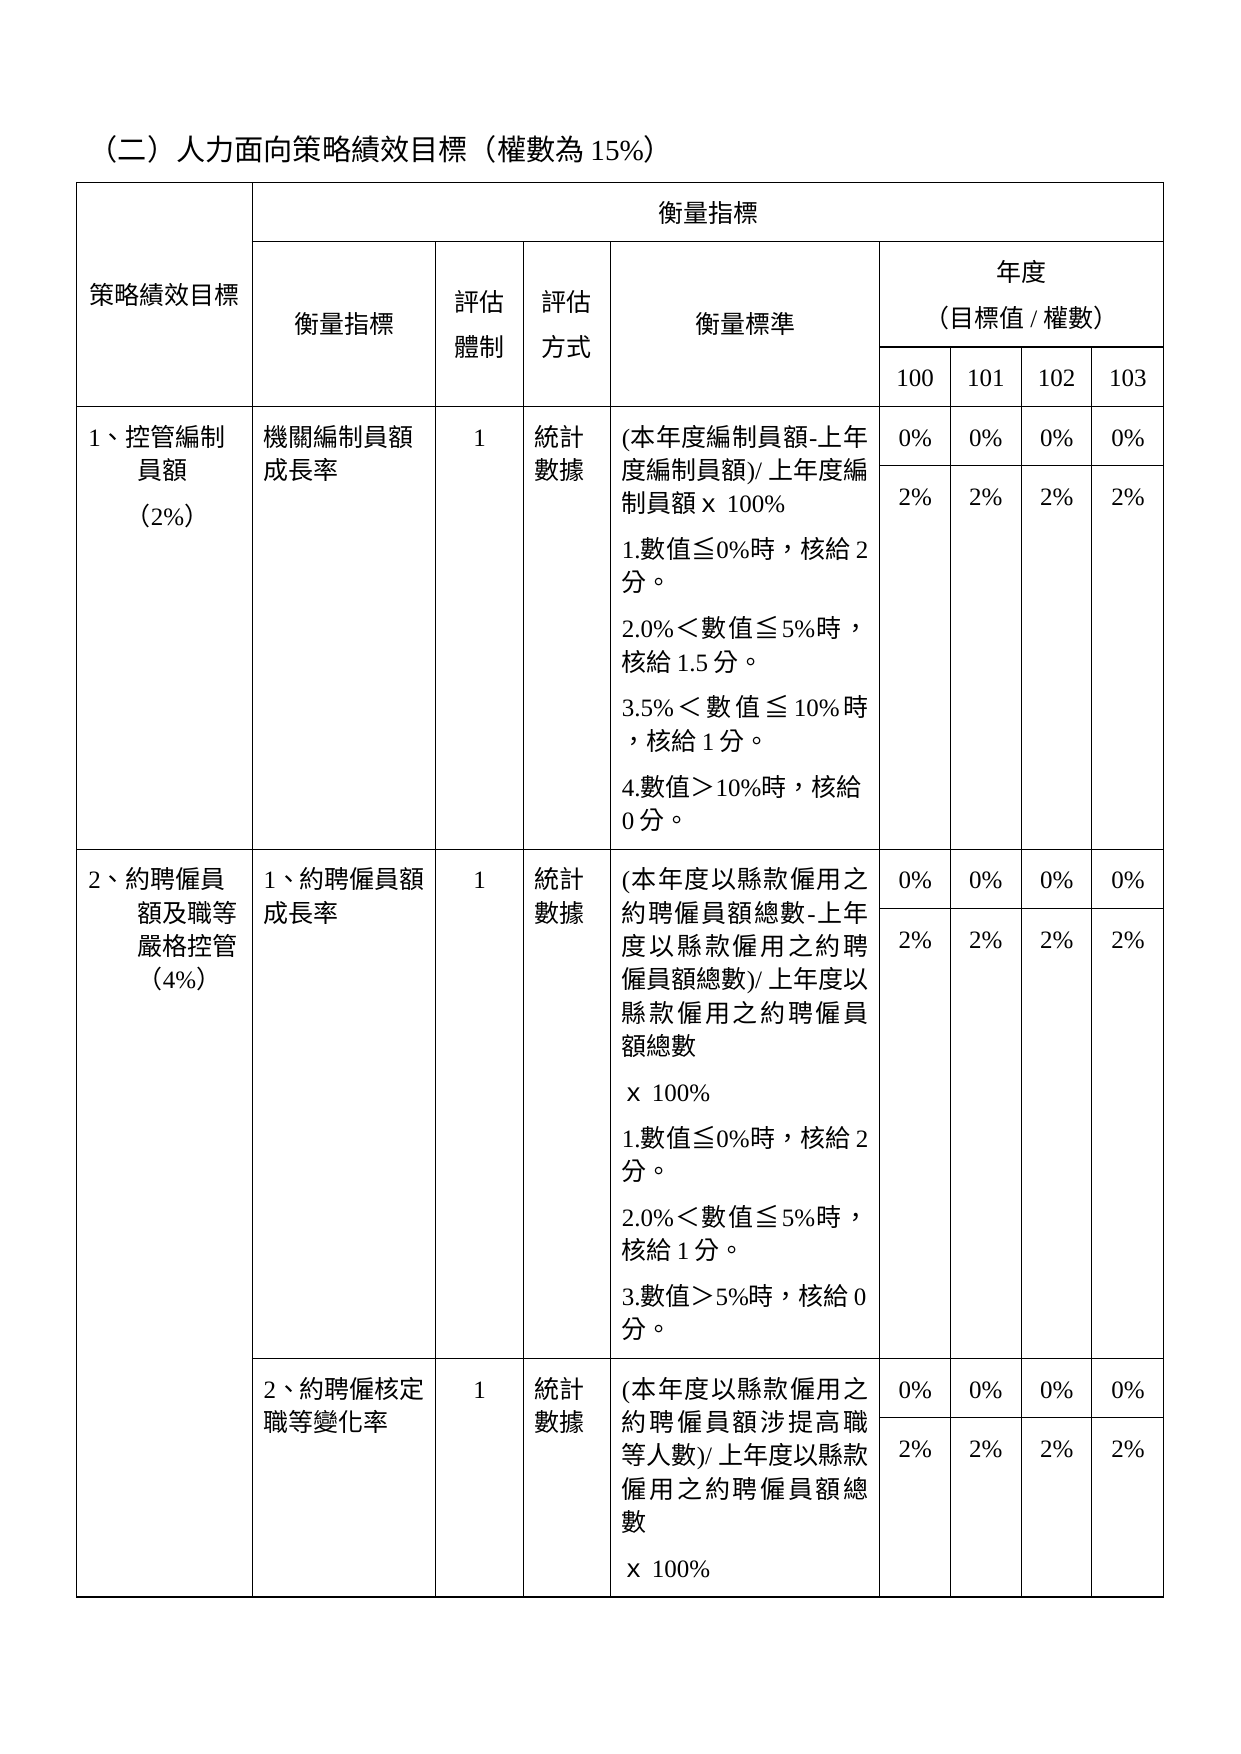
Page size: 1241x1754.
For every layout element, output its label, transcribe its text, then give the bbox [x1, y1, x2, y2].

table_cell (本年度以縣款僱用之約聘僱員額涉提高職等人數)/ 上年度以縣款僱用之約聘僱員額總數 ｘ100% [611, 1359, 879, 1596]
table_cell 年度 （目標值 / 權數） [880, 242, 1163, 346]
table_cell 2% [951, 1418, 1021, 1596]
table_cell 約聘僱員額及職等嚴格控管（4%） [77, 850, 252, 1358]
table_cell [77, 1358, 252, 1596]
table_cell 機關編制員額成長率 [253, 407, 435, 848]
table_cell 衡量指標 [253, 242, 435, 406]
text （二）人力面向策略績效目標（權數為15%） [88, 127, 1152, 169]
table_cell 2、約聘僱核定職等變化率 [253, 1359, 435, 1596]
table_cell 0% [1092, 1359, 1163, 1417]
table_cell 1、約聘僱員額成長率 [253, 850, 435, 1358]
table_cell 2% [951, 466, 1021, 848]
table_cell 1 [436, 850, 523, 1358]
table_cell 100 [880, 348, 950, 406]
table_cell 衡量標準 [611, 242, 879, 406]
table_cell 0% [880, 1359, 950, 1417]
table_cell 0% [1022, 407, 1091, 465]
table_cell 0% [1092, 407, 1163, 465]
table_cell 2% [1092, 909, 1163, 1358]
table_cell (本年度編制員額-上年度編制員額)/ 上年度編制員額ｘ100% 1.數值≦0%時，核給2分。 2.0%＜數值≦5%時，核給1.5分。 3.5%＜數值≦10%時，核給1分。 4.數值＞10%時，核給0分。 [611, 407, 879, 848]
table_cell 2% [880, 466, 950, 848]
table_cell (本年度以縣款僱用之約聘僱員額總數-上年度以縣款僱用之約聘僱員額總數)/ 上年度以縣款僱用之約聘僱員額總數 ｘ100% 1.數值≦0%時，核給2分。 2.0%＜數值≦5%時，核給1分。 3.數值＞5%時，核給0分。 [611, 850, 879, 1358]
table_cell 103 [1092, 348, 1163, 406]
table_cell 2% [951, 909, 1021, 1358]
table_header 衡量指標 [253, 183, 1163, 241]
table_cell 2% [880, 1418, 950, 1596]
table_cell 0% [951, 407, 1021, 465]
table_cell 評估 體制 [436, 242, 523, 406]
table_cell 0% [1092, 850, 1163, 908]
table_cell 2% [1022, 909, 1091, 1358]
table_cell 2% [880, 909, 950, 1358]
table_cell 0% [880, 850, 950, 908]
table_cell 102 [1022, 348, 1091, 406]
table_cell 2% [1022, 1418, 1091, 1596]
table_cell 2% [1092, 1418, 1163, 1596]
table_cell 統計數據 [524, 850, 610, 1358]
table_cell 0% [1022, 850, 1091, 908]
table_cell 101 [951, 348, 1021, 406]
table_cell 1 [436, 1359, 523, 1596]
table_cell 控管編制員額 （2%） [77, 407, 252, 848]
table_cell 評估 方式 [524, 242, 610, 406]
table_cell 0% [880, 407, 950, 465]
table_cell 統計數據 [524, 407, 610, 848]
table_cell 2% [1092, 466, 1163, 848]
table_cell 統計數據 [524, 1359, 610, 1596]
table_cell 1 [436, 407, 523, 848]
table_cell 0% [951, 850, 1021, 908]
table_cell 0% [1022, 1359, 1091, 1417]
table_cell 0% [951, 1359, 1021, 1417]
table_header 策略績效目標 [77, 183, 252, 406]
table_cell 2% [1022, 466, 1091, 848]
